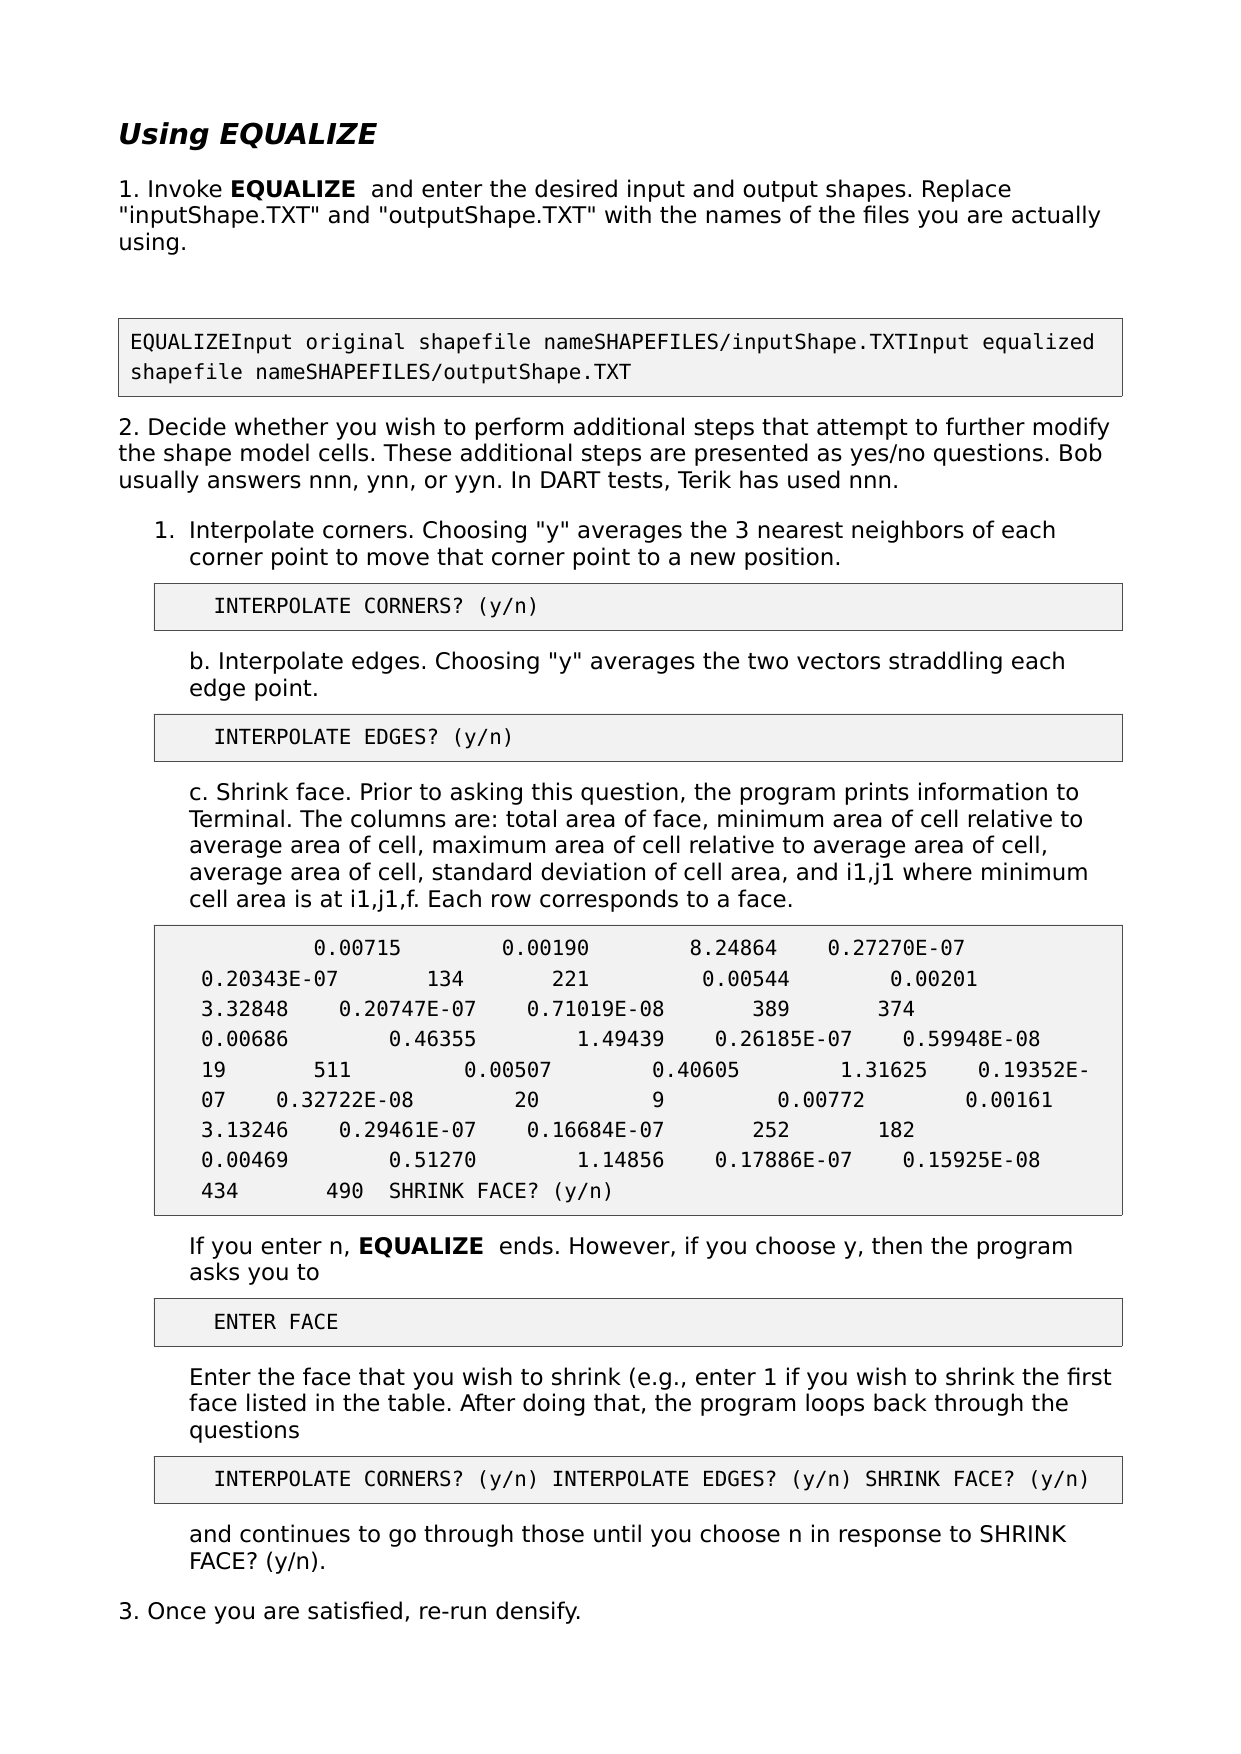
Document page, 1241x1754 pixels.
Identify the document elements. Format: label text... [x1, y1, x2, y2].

list ENTER FACE [155, 1299, 1122, 1346]
text 1. Invoke EQUALIZE and enter the desired input and output shapes. Replace "inputShape.TXT" and "outputShape.TXT" with the names of the files you are actually using. [118, 176, 1122, 256]
list b. Interpolate edges. Choosing "y" averages the two vectors straddling each edge point. [153, 648, 1122, 702]
list Interpolate corners. Choosing "y" averages the 3 nearest neighbors of each corner point to move that corner point to a new position. [153, 517, 1122, 571]
text 2. Decide whether you wish to perform additional steps that attempt to further modify the shape model cells. These additional steps are presented as yes/no questions. Bob usually answers nnn, ynn, or yyn. In DART tests, Terik has used nnn. [118, 414, 1122, 494]
list Enter the face that you wish to shrink (e.g., enter 1 if you wish to shrink the first face listed in the table. After doing that, the program loops back through the questions [153, 1364, 1122, 1444]
text 3. Once you are satisfied, re-run densify. [118, 1598, 1122, 1625]
list INTERPOLATE CORNERS? (y/n) [155, 584, 1122, 630]
list c. Shrink face. Prior to asking this question, the program prints information to Terminal. The columns are: total area of face, minimum area of cell relative to average area of cell, maximum area of cell relative to average area of cell, average area of cell, standard deviation of cell area, and i1,j1 where minimum cell area is at i1,j1,f. Each row corresponds to a face. [153, 779, 1122, 913]
text EQUALIZEInput original shapefile nameSHAPEFILES/inputShape.TXTInput equalized shapefile nameSHAPEFILES/outputShape.TXT [119, 319, 1122, 396]
list 0.00715 0.00190 8.24864 0.27270E-07 0.20343E-07 134 221 0.00544 0.00201 3.32848 0.20747E-07 0.71019E-08 389 374 0.00686 0.46355 1.49439 0.26185E-07 0.59948E-08 19 511 0.00507 0.40605 1.31625 0.19352E-07 0.32722E-08 20 9 0.00772 0.00161 3.13246 0.29461E-07 0.16684E-07 252 182 0.00469 0.51270 1.14856 0.17886E-07 0.15925E-08 434 490 SHRINK FACE? (y/n) [155, 926, 1122, 1215]
subtitle Using EQUALIZE [118, 118, 1122, 152]
list INTERPOLATE CORNERS? (y/n) INTERPOLATE EDGES? (y/n) SHRINK FACE? (y/n) [155, 1457, 1122, 1503]
list and continues to go through those until you choose n in response to SHRINK FACE? (y/n). [153, 1521, 1122, 1575]
list If you enter n, EQUALIZE ends. However, if you choose y, then the program asks you to [153, 1233, 1122, 1286]
list INTERPOLATE EDGES? (y/n) [155, 715, 1122, 761]
